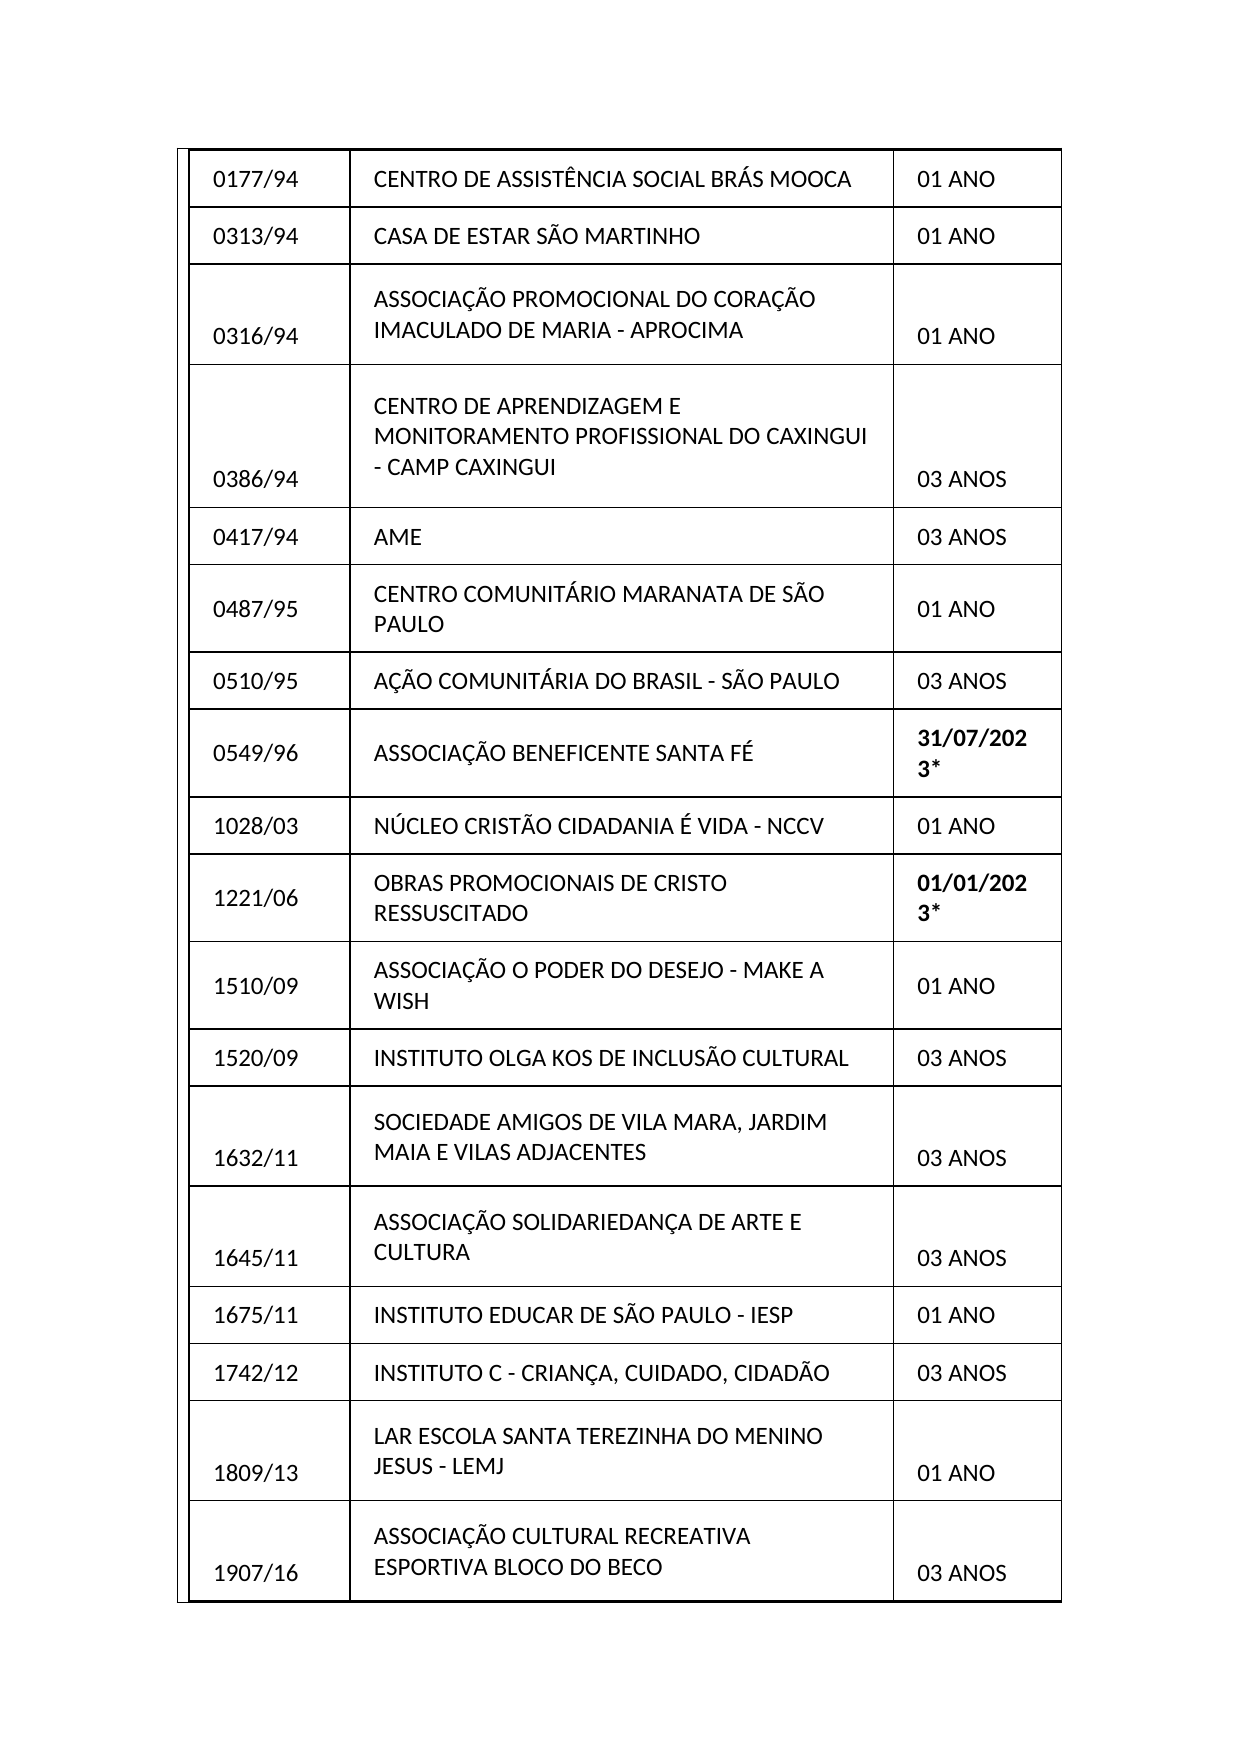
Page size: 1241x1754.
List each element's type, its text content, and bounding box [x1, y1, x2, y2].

table_cell AME [351, 508, 893, 564]
table_cell ASSOCIAÇÃO PROMOCIONAL DO CORAÇÃO IMACULADO DE MARIA - APROCIMA [351, 265, 893, 363]
table_cell 0313/94 [190, 208, 349, 263]
table_cell CASA DE ESTAR SÃO MARTINHO [351, 208, 893, 263]
table_cell 1520/09 [190, 1030, 349, 1085]
table_cell 01 ANO [894, 565, 1061, 651]
table_cell 01/01/2023* [894, 855, 1061, 941]
table_cell ASSOCIAÇÃO SOLIDARIEDANÇA DE ARTE E CULTURA [351, 1187, 893, 1286]
table_cell 1742/12 [190, 1344, 349, 1400]
table_cell 01 ANO [894, 798, 1061, 853]
table_cell 01 ANO [894, 942, 1061, 1028]
table_cell AÇÃO COMUNITÁRIA DO BRASIL - SÃO PAULO [351, 653, 893, 708]
table_cell 1675/11 [190, 1287, 349, 1343]
table_cell CENTRO COMUNITÁRIO MARANATA DE SÃO PAULO [351, 565, 893, 651]
table_cell 01 ANO [894, 1287, 1061, 1343]
table_cell 1809/13 [190, 1401, 349, 1500]
table_cell ASSOCIAÇÃO BENEFICENTE SANTA FÉ [351, 710, 893, 796]
table_cell CENTRO DE APRENDIZAGEM E MONITORAMENTO PROFISSIONAL DO CAXINGUI - CAMP CAXINGUI [351, 365, 893, 507]
table_cell 0510/95 [190, 653, 349, 708]
table_cell 0487/95 [190, 565, 349, 651]
table_cell 01 ANO [894, 151, 1061, 206]
table_cell CENTRO DE ASSISTÊNCIA SOCIAL BRÁS MOOCA [351, 151, 893, 206]
table_cell 31/07/2023* [894, 710, 1061, 796]
table_cell ASSOCIAÇÃO O PODER DO DESEJO - MAKE A WISH [351, 942, 893, 1028]
table_cell 01 ANO [894, 1401, 1061, 1500]
table_cell 01 ANO [894, 265, 1061, 363]
table_cell INSTITUTO EDUCAR DE SÃO PAULO - IESP [351, 1287, 893, 1343]
table_cell INSTITUTO C - CRIANÇA, CUIDADO, CIDADÃO [351, 1344, 893, 1400]
table_cell SOCIEDADE AMIGOS DE VILA MARA, JARDIM MAIA E VILAS ADJACENTES [351, 1087, 893, 1185]
table_cell 0417/94 [190, 508, 349, 564]
table_cell INSTITUTO OLGA KOS DE INCLUSÃO CULTURAL [351, 1030, 893, 1085]
table_cell 03 ANOS [894, 1501, 1061, 1600]
table_cell ASSOCIAÇÃO CULTURAL RECREATIVA ESPORTIVA BLOCO DO BECO [351, 1501, 893, 1600]
table_cell 0316/94 [190, 265, 349, 363]
table_cell 1028/03 [190, 798, 349, 853]
table_cell 1221/06 [190, 855, 349, 941]
table_cell 03 ANOS [894, 508, 1061, 564]
table_cell 03 ANOS [894, 1030, 1061, 1085]
table_cell 03 ANOS [894, 365, 1061, 507]
table_cell 03 ANOS [894, 653, 1061, 708]
table_cell 1645/11 [190, 1187, 349, 1286]
table_cell 1510/09 [190, 942, 349, 1028]
table_cell 1632/11 [190, 1087, 349, 1185]
table_cell NÚCLEO CRISTÃO CIDADANIA É VIDA - NCCV [351, 798, 893, 853]
table_cell LAR ESCOLA SANTA TEREZINHA DO MENINO JESUS - LEMJ [351, 1401, 893, 1500]
table_cell 01 ANO [894, 208, 1061, 263]
table_cell 0177/94 [190, 151, 349, 206]
table_cell 0386/94 [190, 365, 349, 507]
table_cell 03 ANOS [894, 1087, 1061, 1185]
table_cell 03 ANOS [894, 1187, 1061, 1286]
table_cell 0549/96 [190, 710, 349, 796]
table_cell OBRAS PROMOCIONAIS DE CRISTO RESSUSCITADO [351, 855, 893, 941]
table_cell 03 ANOS [894, 1344, 1061, 1400]
table_cell 1907/16 [190, 1501, 349, 1600]
